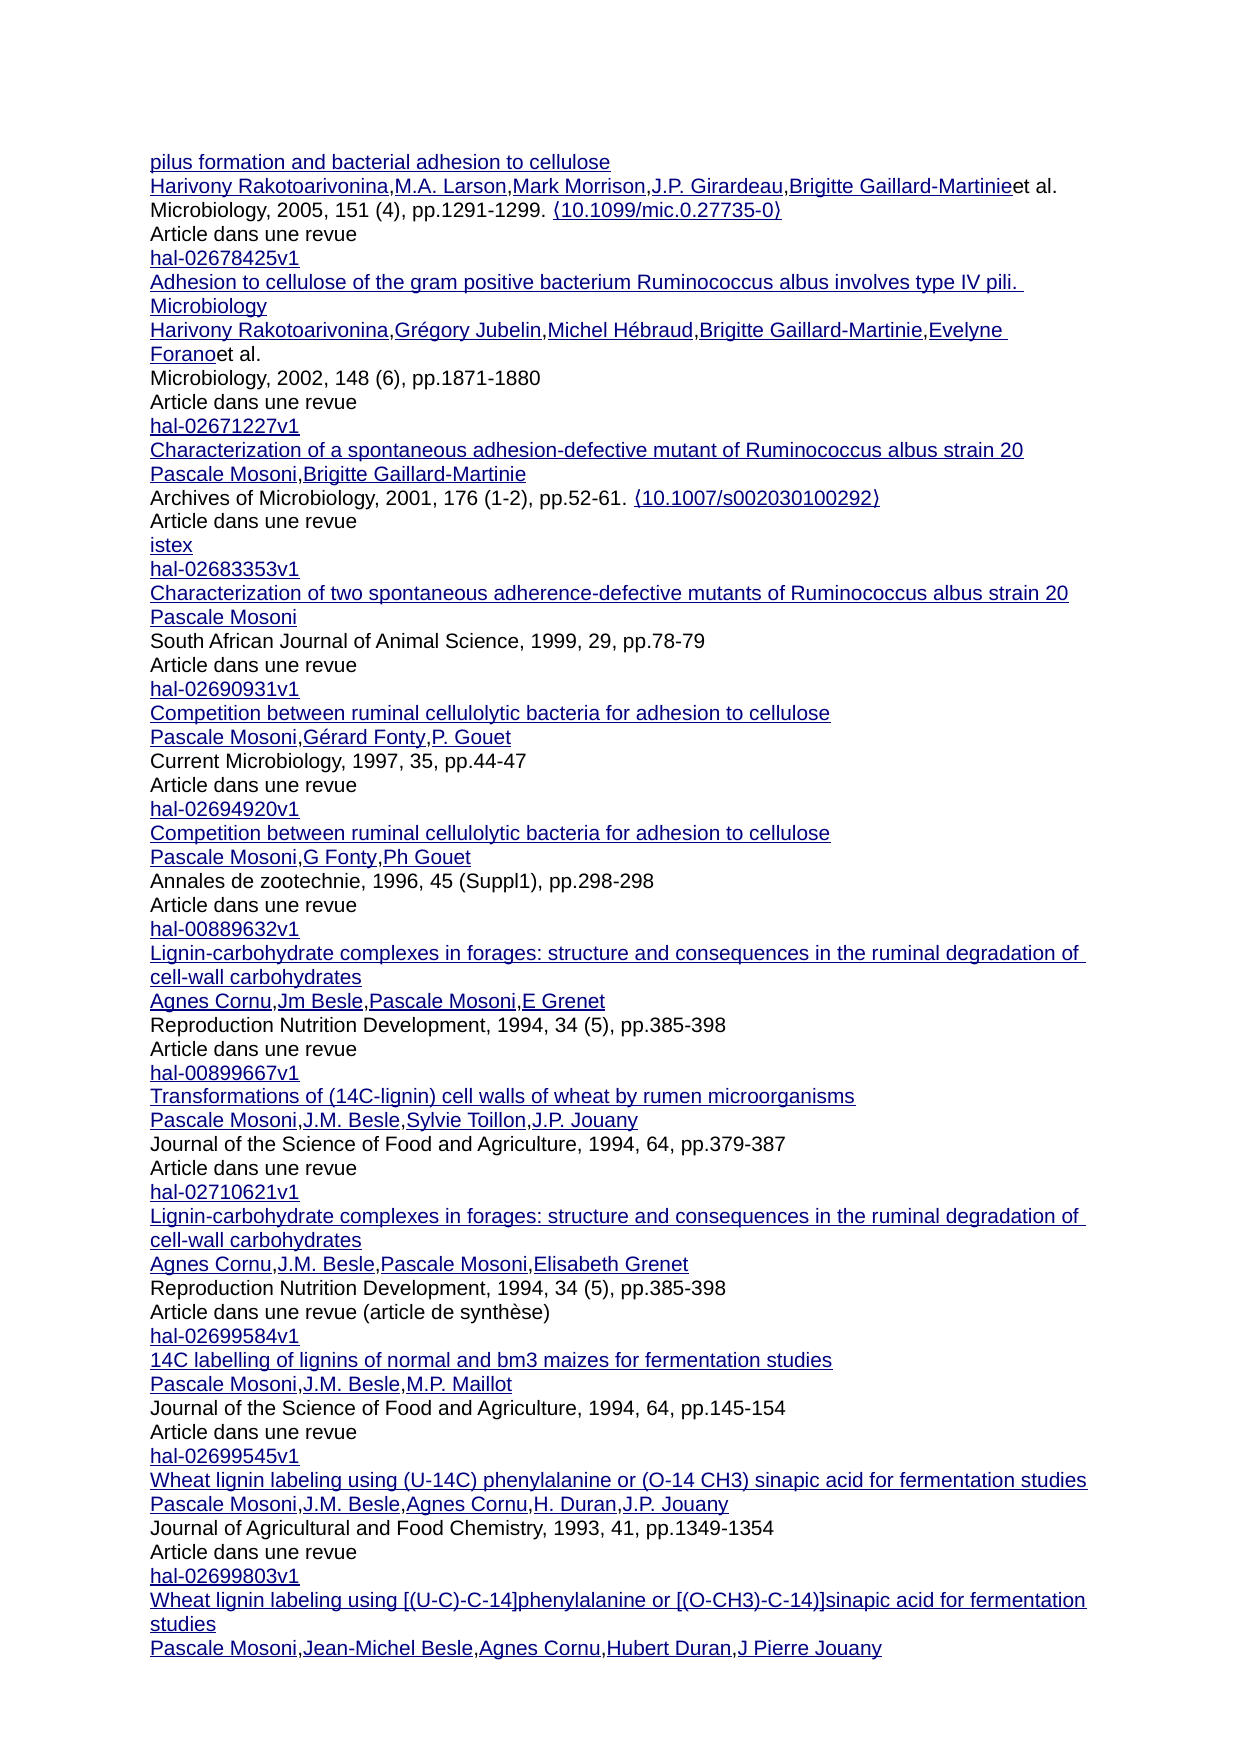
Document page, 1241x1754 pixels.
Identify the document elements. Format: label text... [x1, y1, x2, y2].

table_cell Competition between ruminal cellulolytic bacteria for adhesion to cellulose Pascale Mosoni,G Fonty,Ph Gouet Annales de zootechnie, 1996, 45 (Suppl1), pp.298-298 Article dans une revue hal-00889632v1 [150, 821, 1090, 941]
table_cell The Ruminococcus albus pilA1-pilA2 locus : Expression and putative role of two adjacent pil genes in pilus formation and bacterial adhesion to cellulose Harivony Rakotoarivonina,M.A. Larson,Mark Morrison,J.P. Girardeau,Brigitte Gaillard-Martinieet al. Microbiology, 2005, 151 (4), pp.1291-1299. ⟨10.1099/mic.0.27735-0⟩ Article dans une revue hal-02678425v1 [150, 150, 1090, 270]
table_cell Characterization of two spontaneous adherence-defective mutants of Ruminococcus albus strain 20 Pascale Mosoni South African Journal of Animal Science, 1999, 29, pp.78-79 Article dans une revue hal-02690931v1 [150, 581, 1090, 701]
table_cell Lignin-carbohydrate complexes in forages: structure and consequences in the ruminal degradation of cell-wall carbohydrates Agnes Cornu,Jm Besle,Pascale Mosoni,E Grenet Reproduction Nutrition Development, 1994, 34 (5), pp.385-398 Article dans une revue hal-00899667v1 [150, 941, 1090, 1084]
table_cell Wheat lignin labeling using [(U-C)-C-14]phenylalanine or [(O-CH3)-C-14)]sinapic acid for fermentation studies Pascale Mosoni,Jean-Michel Besle,Agnes Cornu,Hubert Duran,J Pierre Jouany [150, 1588, 1090, 1659]
table_cell Adhesion to cellulose of the gram positive bacterium Ruminococcus albus involves type IV pili. Microbiology Harivony Rakotoarivonina,Grégory Jubelin,Michel Hébraud,Brigitte Gaillard-Martinie,Evelyne Foranoet al. Microbiology, 2002, 148 (6), pp.1871-1880 Article dans une revue hal-02671227v1 [150, 270, 1090, 437]
table_cell Lignin-carbohydrate complexes in forages: structure and consequences in the ruminal degradation of cell-wall carbohydrates Agnes Cornu,J.M. Besle,Pascale Mosoni,Elisabeth Grenet Reproduction Nutrition Development, 1994, 34 (5), pp.385-398 Article dans une revue (article de synthèse) hal-02699584v1 [150, 1204, 1090, 1348]
table_cell Transformations of (14C-lignin) cell walls of wheat by rumen microorganisms Pascale Mosoni,J.M. Besle,Sylvie Toillon,J.P. Jouany Journal of the Science of Food and Agriculture, 1994, 64, pp.379-387 Article dans une revue hal-02710621v1 [150, 1084, 1090, 1204]
table_cell 14C labelling of lignins of normal and bm3 maizes for fermentation studies Pascale Mosoni,J.M. Besle,M.P. Maillot Journal of the Science of Food and Agriculture, 1994, 64, pp.145-154 Article dans une revue hal-02699545v1 [150, 1348, 1090, 1468]
table_cell Competition between ruminal cellulolytic bacteria for adhesion to cellulose Pascale Mosoni,Gérard Fonty,P. Gouet Current Microbiology, 1997, 35, pp.44-47 Article dans une revue hal-02694920v1 [150, 701, 1090, 821]
table_cell Wheat lignin labeling using (U-14C) phenylalanine or (O-14 CH3) sinapic acid for fermentation studies Pascale Mosoni,J.M. Besle,Agnes Cornu,H. Duran,J.P. Jouany Journal of Agricultural and Food Chemistry, 1993, 41, pp.1349-1354 Article dans une revue hal-02699803v1 [150, 1468, 1090, 1587]
table_cell Characterization of a spontaneous adhesion-defective mutant of Ruminococcus albus strain 20 Pascale Mosoni,Brigitte Gaillard-Martinie Archives of Microbiology, 2001, 176 (1-2), pp.52-61. ⟨10.1007/s002030100292⟩ Article dans une revue istex hal-02683353v1 [150, 438, 1090, 581]
